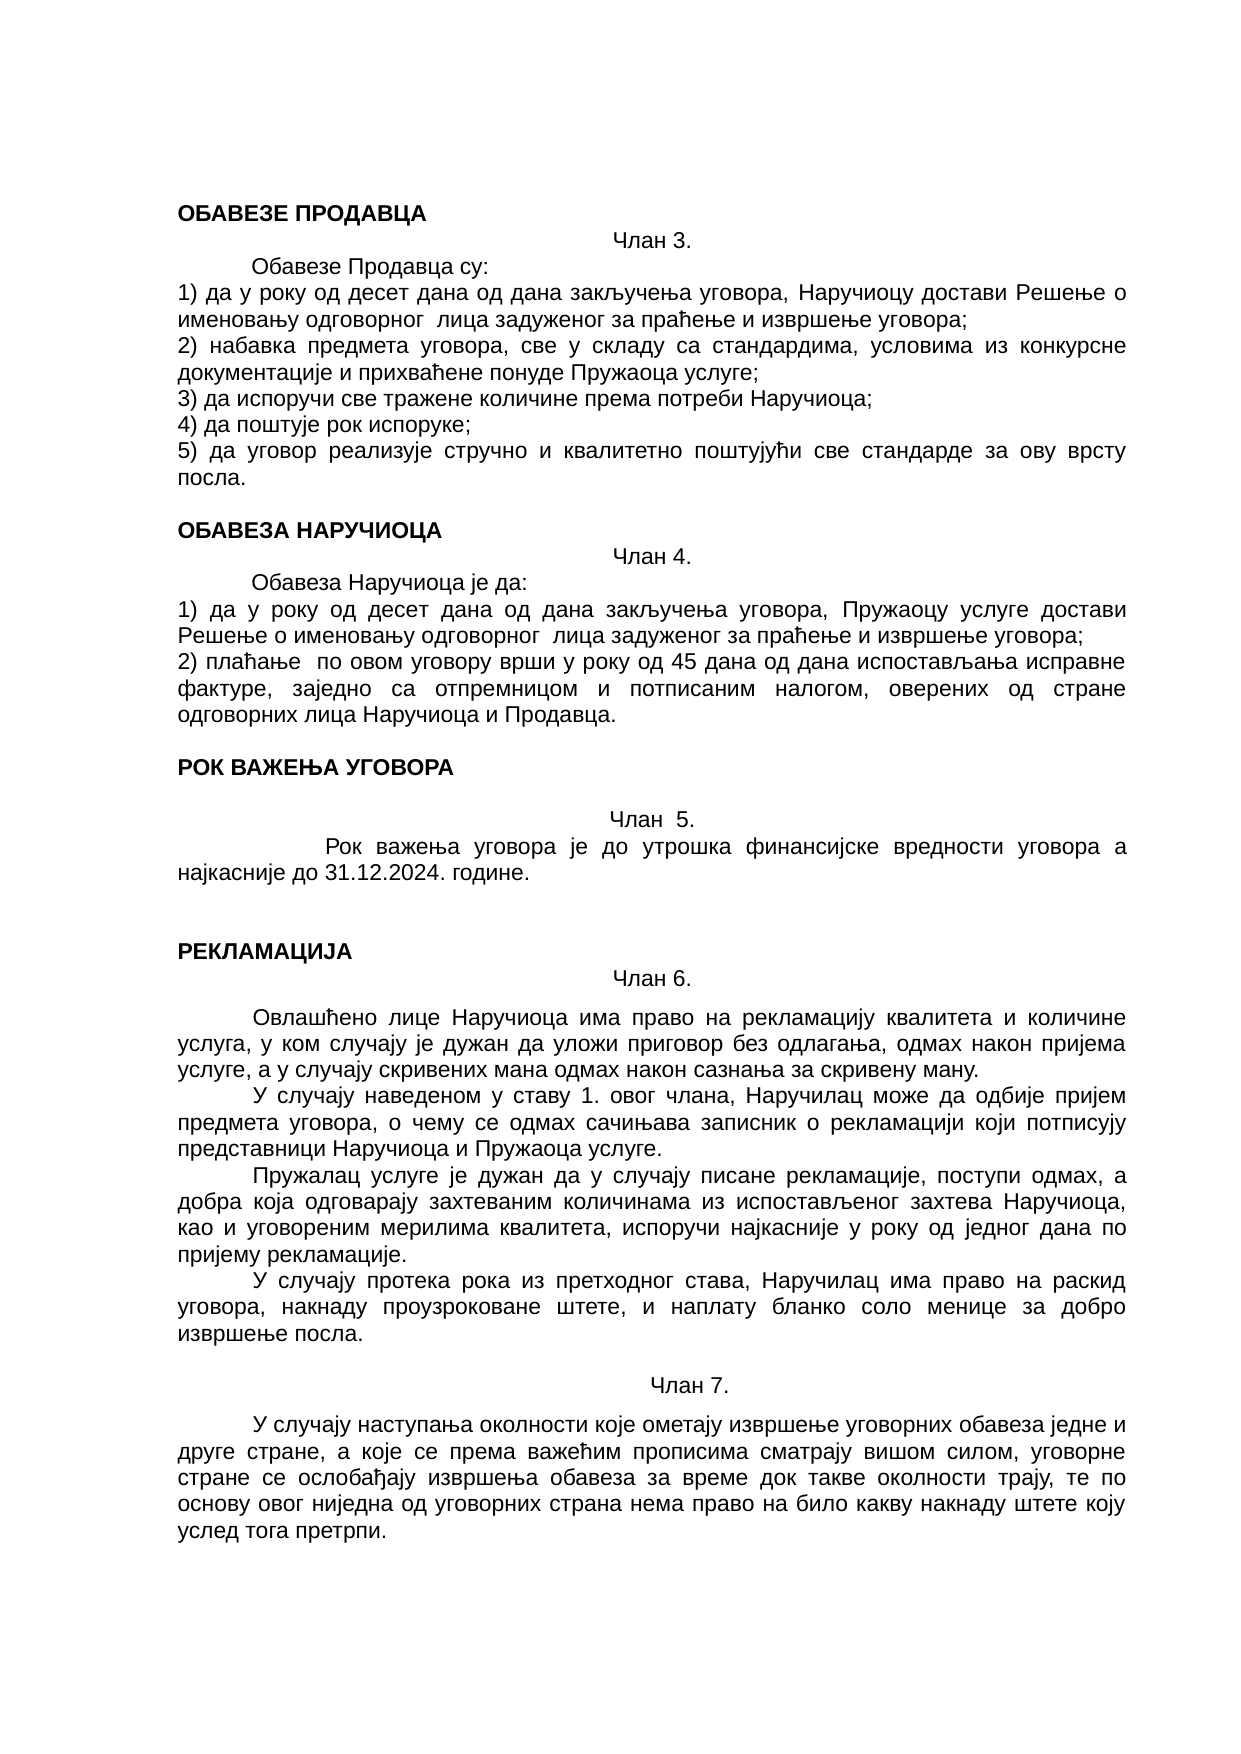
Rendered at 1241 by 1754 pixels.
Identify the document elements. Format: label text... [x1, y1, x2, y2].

text У случају протека рока из претходног става, Наручилац има право на раскид уговора, накнаду проузроковане штете, и наплату бланко соло менице за добро извршење посла. [177, 1267, 1127, 1346]
text 2) набавка предмета уговора, све у складу са стандардима, условима из конкурсне документације и прихваћене понуде Пружаоца услуге; [177, 332, 1127, 385]
text 4) да поштује рок испоруке; [177, 411, 1127, 437]
text Члан 6. [177, 964, 1127, 991]
text 5) да уговор реализује стручно и квалитетно поштујући све стандарде за ову врсту посла. [177, 437, 1127, 490]
text Члан 3. [177, 227, 1127, 253]
text У случају наведеном у ставу 1. овог члана, Наручилац може да одбије пријем предмета уговора, о чему се одмах сачињава записник о рекламацији који потписују представници Наручиоца и Пружаоца услуге. [177, 1082, 1127, 1162]
text РОК ВАЖЕЊА УГОВОРА [177, 754, 1127, 780]
text РЕКЛАМАЦИЈА [177, 938, 1127, 964]
text 3) да испоручи све тражене количине према потреби Наручиоца; [177, 385, 1127, 411]
text Члан 4. [177, 543, 1127, 569]
text Пружалац услуге је дужан да у случају писане рекламације, поступи одмах, а добра која одговарају захтеваним количинама из испостављеног захтева Наручиоца, као и уговореним мерилима квалитета, испоручи најкасније у року од једног дана по пријему рекламације. [177, 1162, 1127, 1267]
text ОБАВЕЗЕ ПРОДАВЦА [177, 200, 1127, 227]
text Члан 7. [177, 1372, 1127, 1399]
text 1) да у року од десет дана од дана закључења уговора, Наручиоцу достави Решење о именовању одговорног лица задуженог за праћење и извршење уговора; [177, 279, 1127, 332]
text Обавеза Наручиоца је да: [177, 569, 1127, 596]
text Обавезе Продавца су: [177, 253, 1127, 279]
text 2) плаћање по овом уговору врши у року од 45 дана од дана испостављања исправне фактуре, заједно са отпремницом и потписаним налогом, оверених од стране одговорних лица Наручиоца и Продавца. [177, 648, 1127, 727]
text У случају наступања околности које ометају извршење уговорних обавеза једне и друге стране, а које се према важећим прописима сматрају вишом силом, уговорне стране се ослобађају извршења обавеза за време док такве околности трају, те по основу овог ниједна од уговорних страна нема право на било какву накнаду штете коју услед тога претрпи. [177, 1411, 1127, 1543]
text Овлашћено лице Наручиоца има право на рекламацију квалитета и количине услуга, у ком случају је дужан да уложи приговор без одлагања, одмах након пријема услуге, а у случају скривених мана одмах након сазнања за скривену ману. [177, 1003, 1127, 1082]
text Члан 5. [177, 806, 1127, 833]
text 1) да у року од десет дана од дана закључења уговора, Пружаоцу услуге достави Решење о именовању одговорног лица задуженог за праћење и извршење уговора; [177, 596, 1127, 648]
text ОБАВЕЗА НАРУЧИОЦА [177, 517, 1127, 543]
text Рок важења уговора је до утрошка финансијске вредности уговора а најкасније до 31.12.2024. године. [177, 833, 1127, 886]
